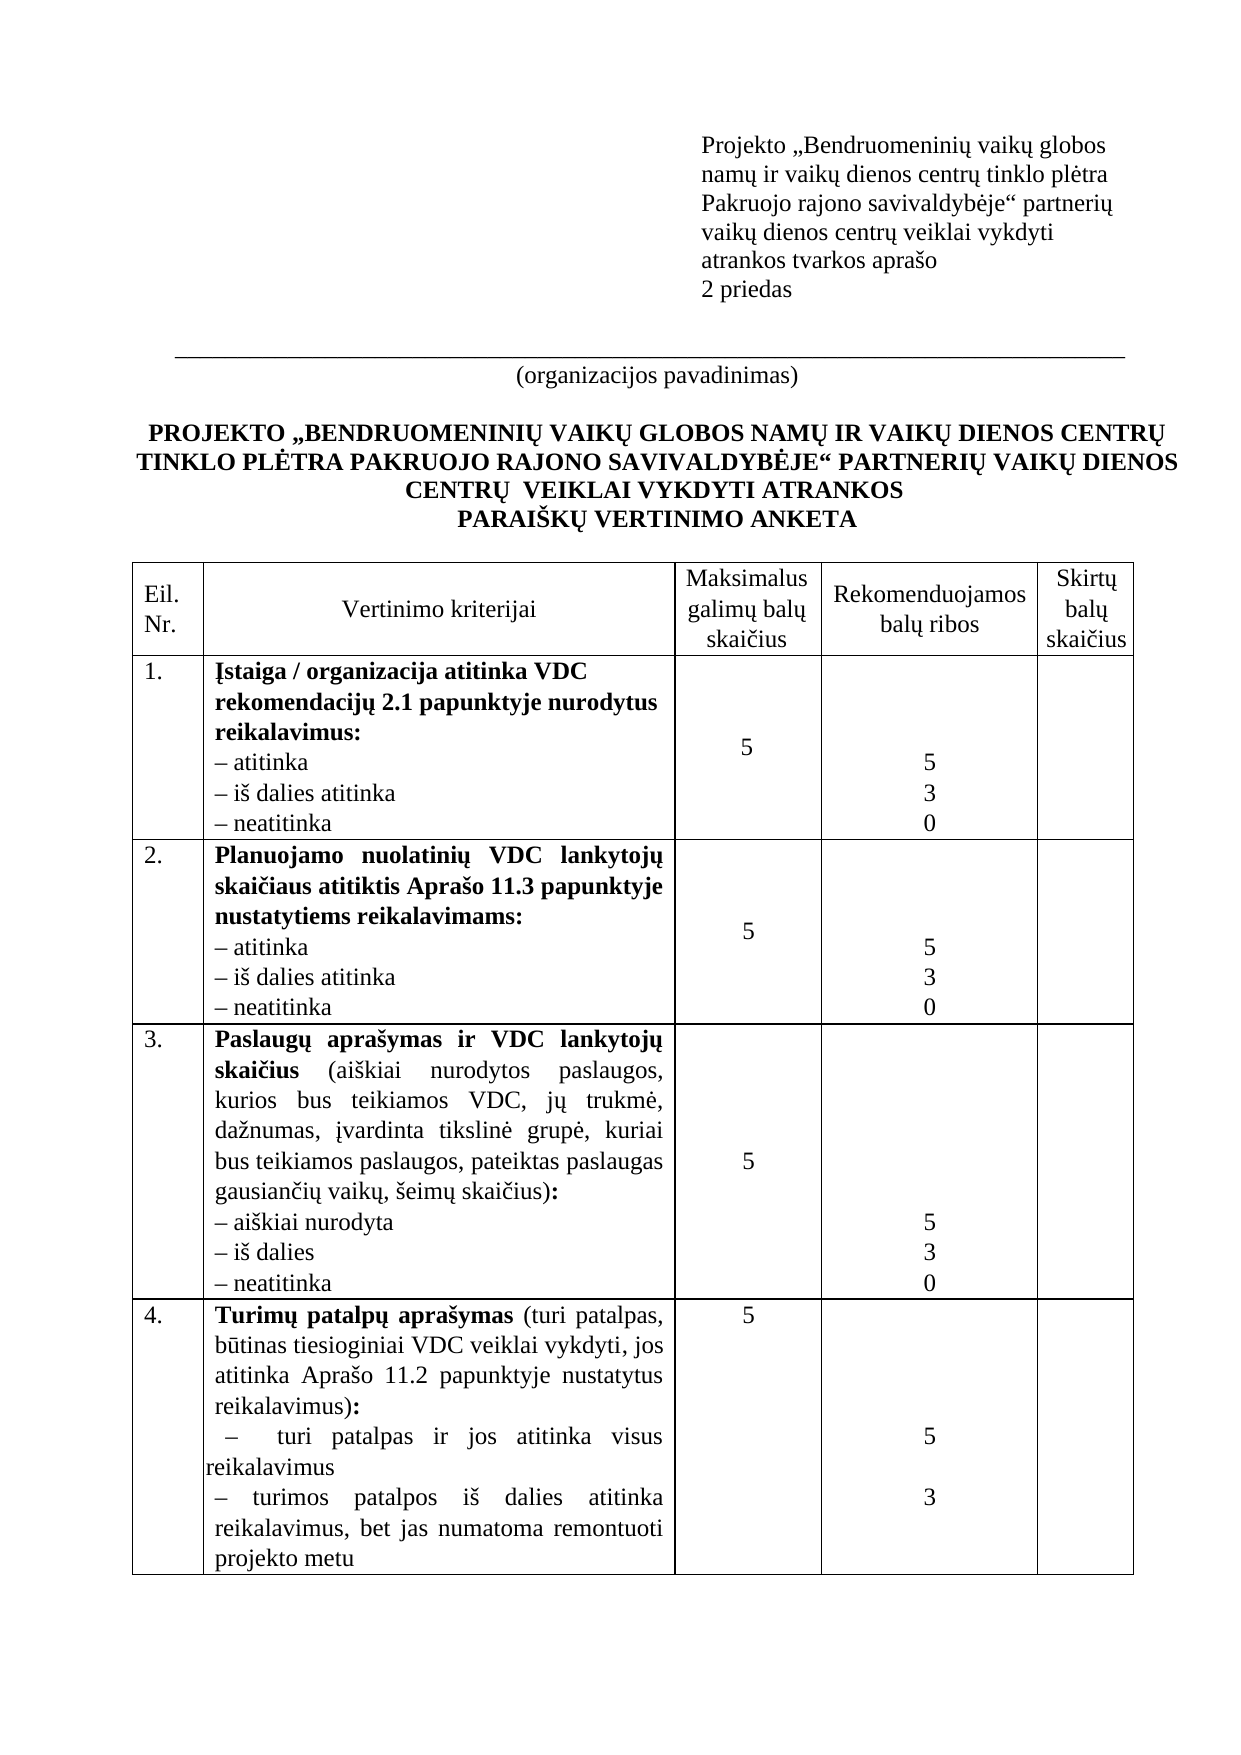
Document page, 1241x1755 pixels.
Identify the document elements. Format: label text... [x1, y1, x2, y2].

table_cell [1038, 656, 1133, 839]
table_cell 5 [676, 1025, 821, 1298]
text namų ir vaikų dienos centrų tinklo plėtra [133, 159, 1181, 188]
table_cell 3. [133, 1025, 203, 1298]
table_cell 5 3 0 [822, 840, 1037, 1023]
text (organizacijos pavadinimas) [133, 361, 1181, 389]
table_cell Turimų patalpų aprašymas (turi patalpas, būtinas tiesioginiai VDC veiklai vykdyti, jos atitinka Aprašo 11.2 papunktyje nustatytus reikalavimus): – – turi patalpas ir jos atitinka visus reikalavimus – turimos patalpos iš dalies atitinka reikalavimus, bet jas numatoma remontuoti projekto metu – neturi ir negali užtikrinti patalpų [204, 1300, 674, 1573]
text 2 priedas [133, 274, 1181, 303]
text Pakruojo rajono savivaldybėje“ partnerių [133, 188, 1181, 217]
table_cell 4. [133, 1300, 203, 1573]
table_cell Planuojamo nuolatinių VDC lankytojų skaičiaus atitiktis Aprašo 11.3 papunktyje nustatytiems reikalavimams: – atitinka – iš dalies atitinka – neatitinka [204, 840, 674, 1023]
table_header Vertinimo kriterijai [204, 563, 674, 655]
table_cell 5 3 0 [822, 656, 1037, 839]
table_header Rekomenduojamos balų ribos [822, 563, 1037, 655]
table_header Skirtų balų skaičius [1038, 563, 1133, 655]
table_cell [1038, 1025, 1133, 1298]
table_cell 5 3 [822, 1300, 1037, 1573]
text atrankos tvarkos aprašo [133, 246, 1181, 274]
text PARAIŠKŲ VERTINIMo anketa [133, 504, 1181, 533]
table_header Maksimalus galimų balų skaičius [676, 563, 821, 655]
table_cell 5 [676, 840, 821, 1023]
text vaikų dienos centrų veiklai vykdyti [133, 217, 1181, 246]
table_header Eil. Nr. [133, 563, 203, 655]
table_cell [1038, 840, 1133, 1023]
table_cell 5 [676, 1300, 821, 1573]
table_cell 1. [133, 656, 203, 839]
text PROJEKTO „BENDRUOMENINIŲ VAIKŲ GLOBOS NAMŲ IR VAIKŲ DIENOS CENTRŲ TINKLO PLĖTRA PAKRUOJO RAJONO SAVIVALDYBĖJE“ PARTNERIŲ VAIKŲ DIENOS CENTRŲ VEIKLAI VYKDYTI ATRANKOS [133, 418, 1181, 504]
table_cell 5 3 0 [822, 1025, 1037, 1298]
table_cell [1038, 1300, 1133, 1573]
text Projekto „Bendruomeninių vaikų globos [133, 131, 1181, 159]
table_cell Įstaiga / organizacija atitinka VDC rekomendacijų 2.1 papunktyje nurodytus reikalavimus: – atitinka – iš dalies atitinka – neatitinka [204, 656, 674, 839]
table_cell 5 [676, 656, 821, 839]
table_cell Paslaugų aprašymas ir VDC lankytojų skaičius (aiškiai nurodytos paslaugos, kurios bus teikiamos VDC, jų trukmė, dažnumas, įvardinta tikslinė grupė, kuriai bus teikiamos paslaugos, pateiktas paslaugas gausiančių vaikų, šeimų skaičius): – aiškiai nurodyta – iš dalies – neatitinka [204, 1025, 674, 1298]
table_cell 2. [133, 840, 203, 1023]
text ____________________________________________________________________________ [133, 332, 1167, 361]
